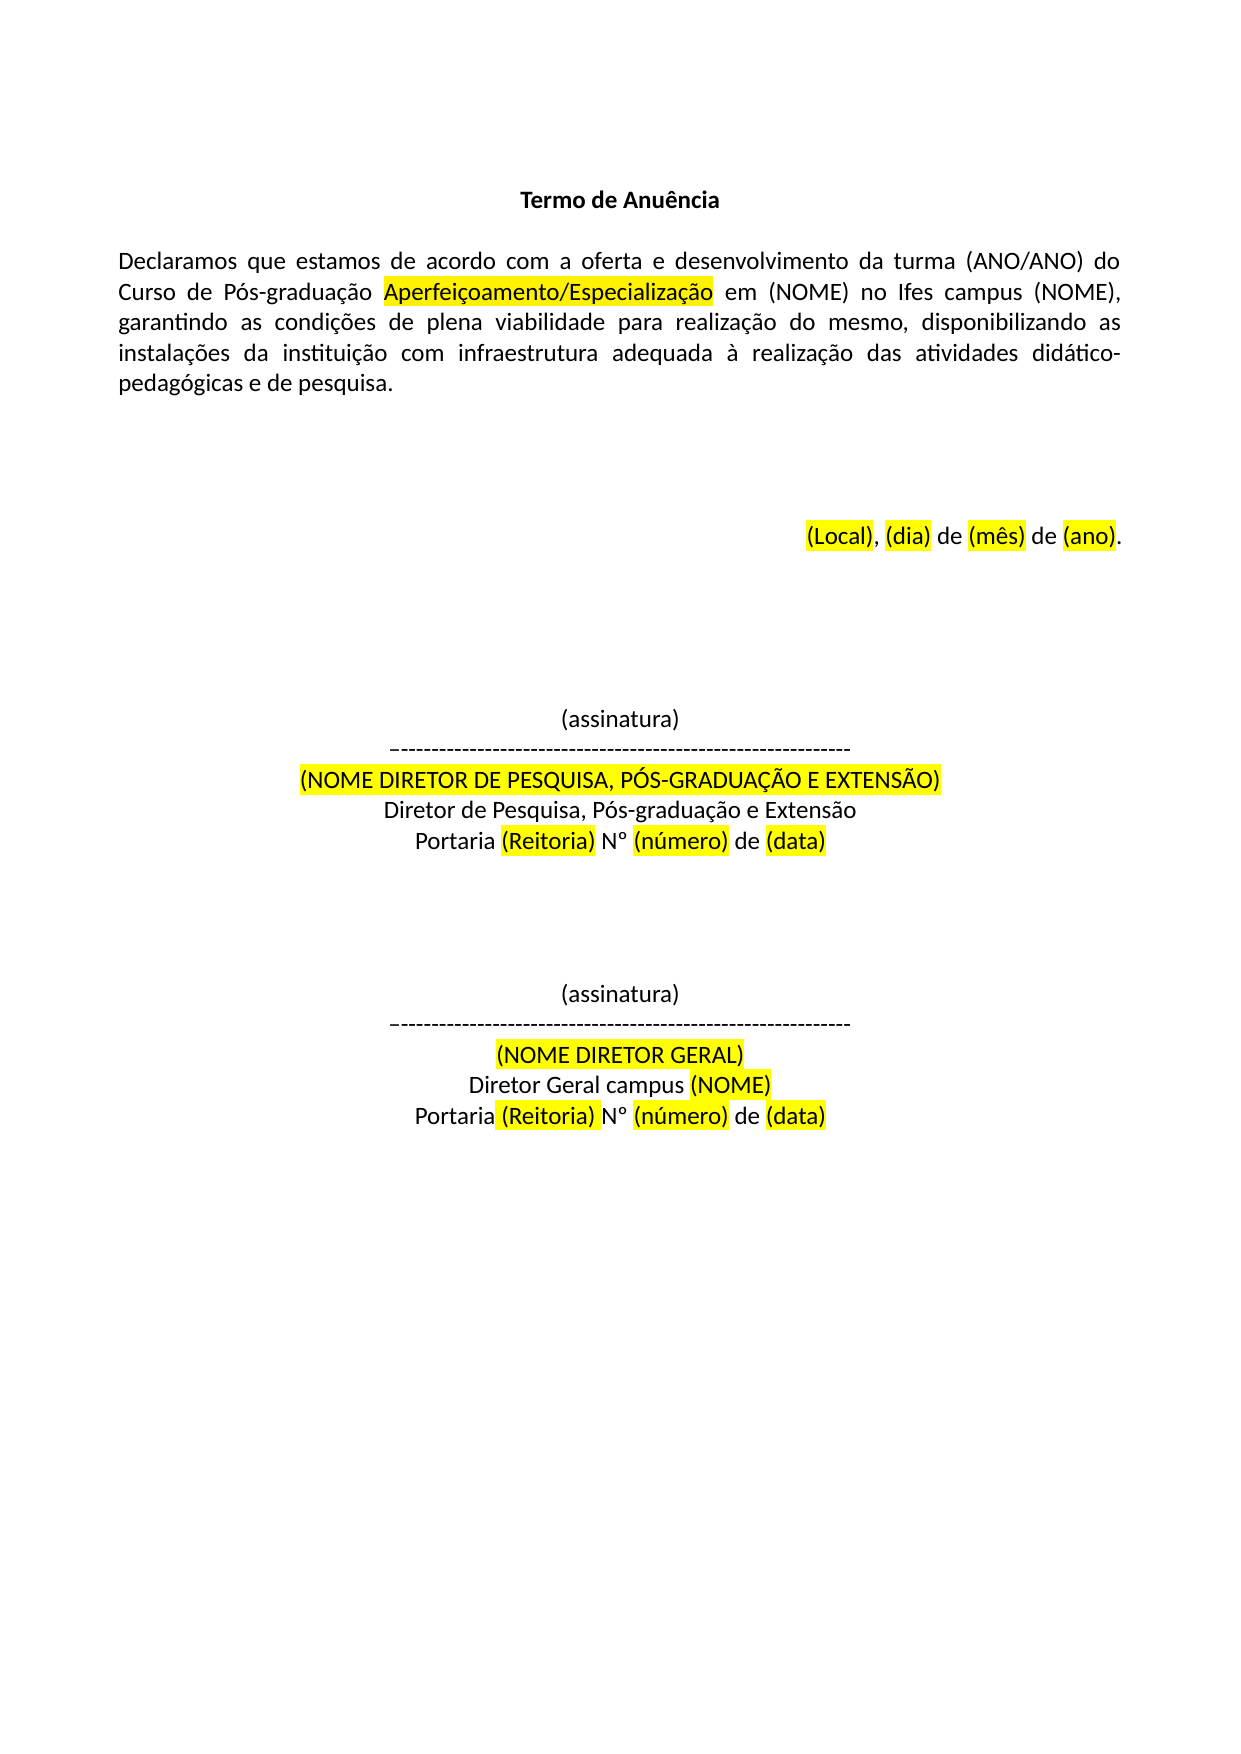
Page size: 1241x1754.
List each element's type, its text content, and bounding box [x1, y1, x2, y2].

text (NOME DIRETOR GERAL) [118, 1039, 1122, 1069]
text (assinatura) [118, 703, 1122, 734]
text –----------------------------------------------------------- [118, 1008, 1122, 1039]
text –----------------------------------------------------------- [118, 734, 1122, 764]
text Diretor de Pesquisa, Pós-graduação e Extensão [118, 795, 1122, 825]
text (Local), (dia) de (mês) de (ano). [118, 520, 1122, 551]
text Portaria (Reitoria) Nº (número) de (data) [118, 825, 1122, 856]
text (NOME DIRETOR DE PESQUISA, PÓS-GRADUAÇÃO E EXTENSÃO) [118, 764, 1122, 795]
text Diretor Geral campus (NOME) [118, 1069, 1122, 1100]
text Termo de Anuência [118, 184, 1122, 215]
text Declaramos que estamos de acordo com a oferta e desenvolvimento da turma (ANO/ANO) do Curso de Pós-graduação Aperfeiçoamento/Especialização em (NOME) no Ifes campus (NOME), garantindo as condições de plena viabilidade para realização do mesmo, disponibilizando as instalações da instituição com infraestrutura adequada à realização das atividades didático-pedagógicas e de pesquisa. [118, 245, 1122, 398]
text Portaria (Reitoria) Nº (número) de (data) [118, 1100, 1122, 1130]
text (assinatura) [118, 978, 1122, 1008]
